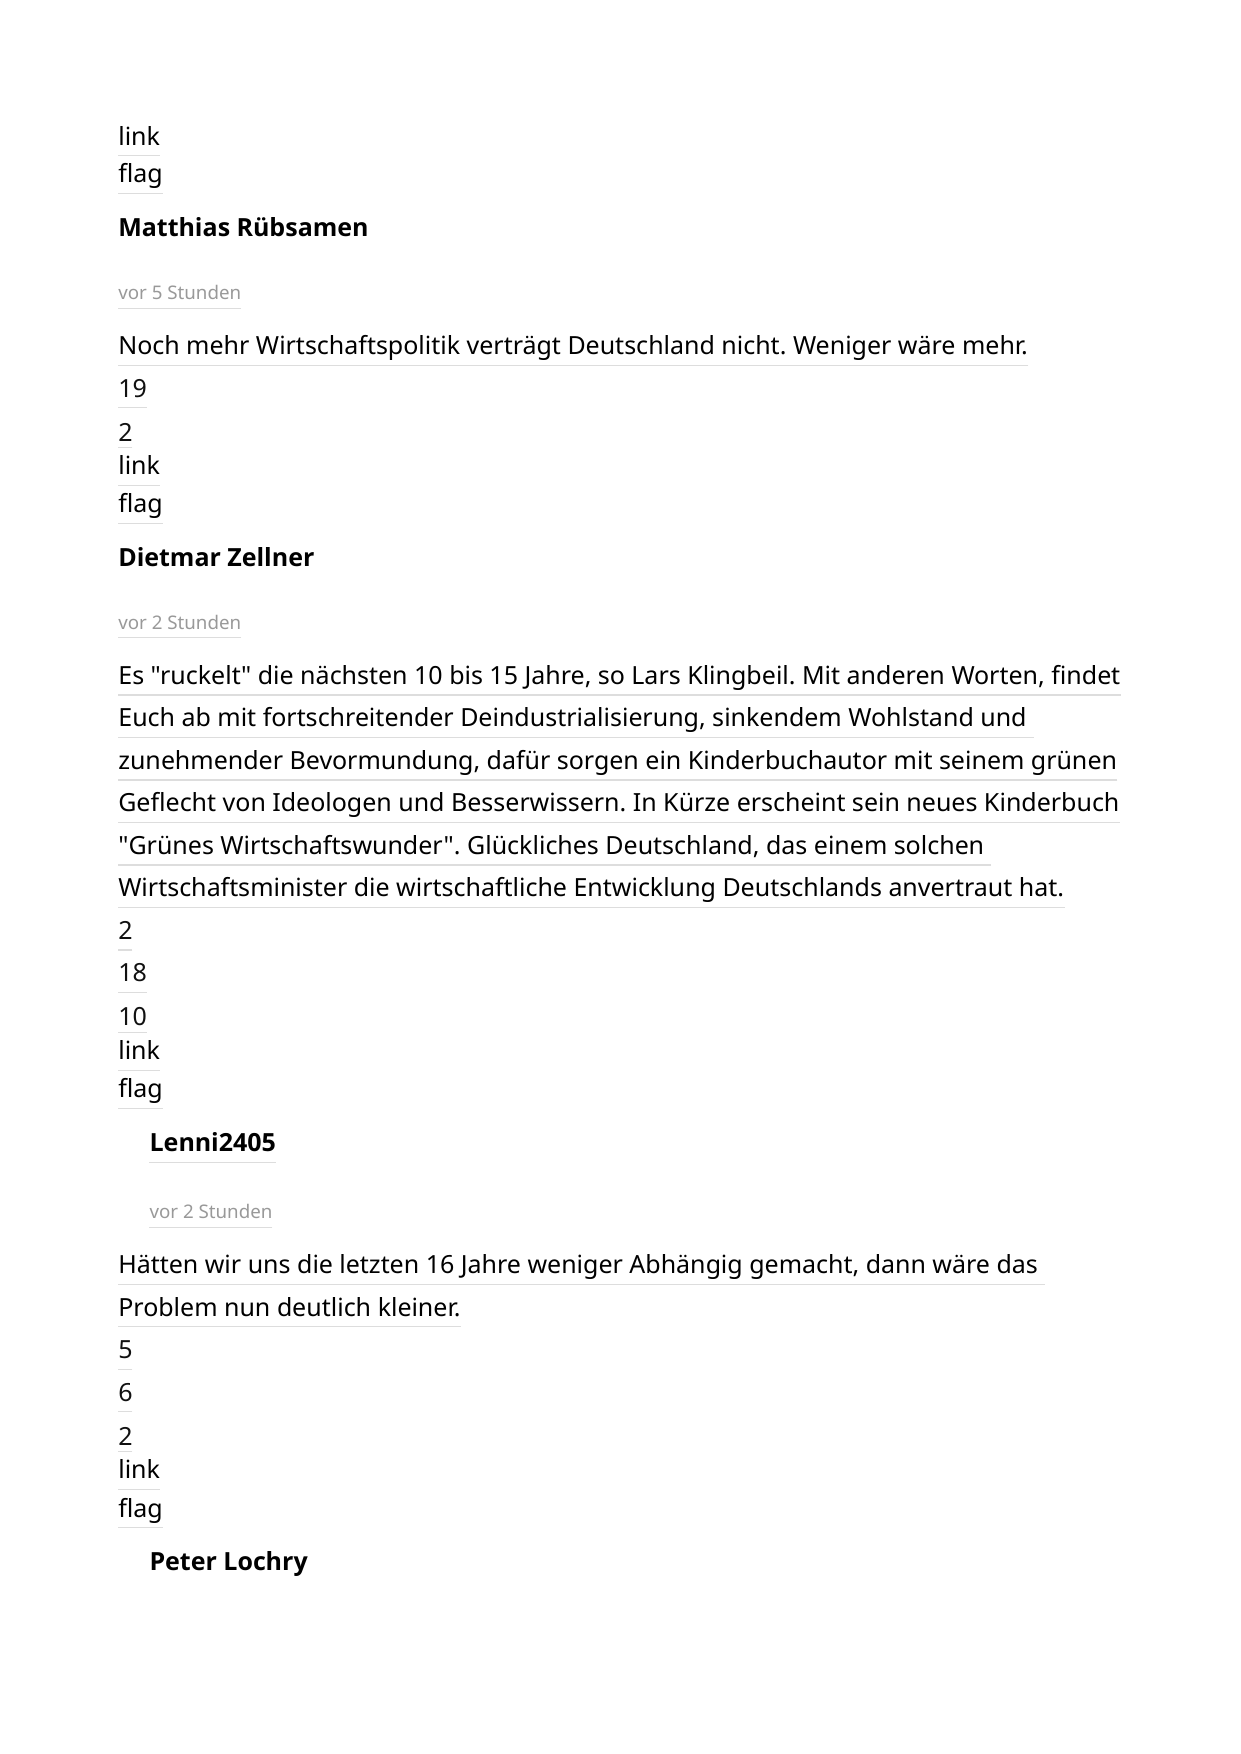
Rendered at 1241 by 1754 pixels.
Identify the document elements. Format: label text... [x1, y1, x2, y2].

text link [118, 1452, 1122, 1490]
text 6 [118, 1374, 1122, 1412]
text 2 [118, 913, 1122, 951]
text 10 [118, 998, 1122, 1033]
text flag [118, 1071, 1122, 1109]
text Matthias Rübsamen [118, 210, 1122, 244]
text 5 [118, 1332, 1122, 1370]
text Es "ruckelt" die nächsten 10 bis 15 Jahre, so Lars Klingbeil. Mit anderen Worten, findet Euch ab mit fortschreitender Deindustrialisierung, sinkendem Wohlstand und zunehmender Bevormundung, dafür sorgen ein Kinderbuchautor mit seinem grünen Geflecht von Ideologen und Besserwissern. In Kürze erscheint sein neues Kinderbuch "Grünes Wirtschaftswunder". Glückliches Deutschland, das einem solchen Wirtschaftsminister die wirtschaftliche Entwicklung Deutschlands anvertraut hat. [118, 658, 1122, 908]
text Hätten wir uns die letzten 16 Jahre weniger Abhängig gemacht, dann wäre das Problem nun deutlich kleiner. [118, 1247, 1122, 1327]
text link [118, 118, 1122, 156]
text flag [118, 156, 1122, 194]
text Peter Lochry [149, 1544, 1122, 1578]
text vor 5 Stunden [118, 279, 1117, 309]
text 18 [118, 955, 1122, 993]
text link [118, 1033, 1122, 1071]
text vor 2 Stunden [118, 609, 1117, 638]
text link [118, 448, 1122, 486]
text Dietmar Zellner [118, 540, 1122, 574]
text flag [118, 1490, 1122, 1528]
text flag [118, 486, 1122, 524]
text Lenni2405 [149, 1124, 1122, 1163]
text 19 [118, 370, 1122, 408]
text Noch mehr Wirtschaftspolitik verträgt Deutschland nicht. Weniger wäre mehr. [118, 328, 1122, 366]
text vor 2 Stunden [149, 1198, 1117, 1228]
text 2 [118, 413, 1122, 448]
text 2 [118, 1417, 1122, 1452]
